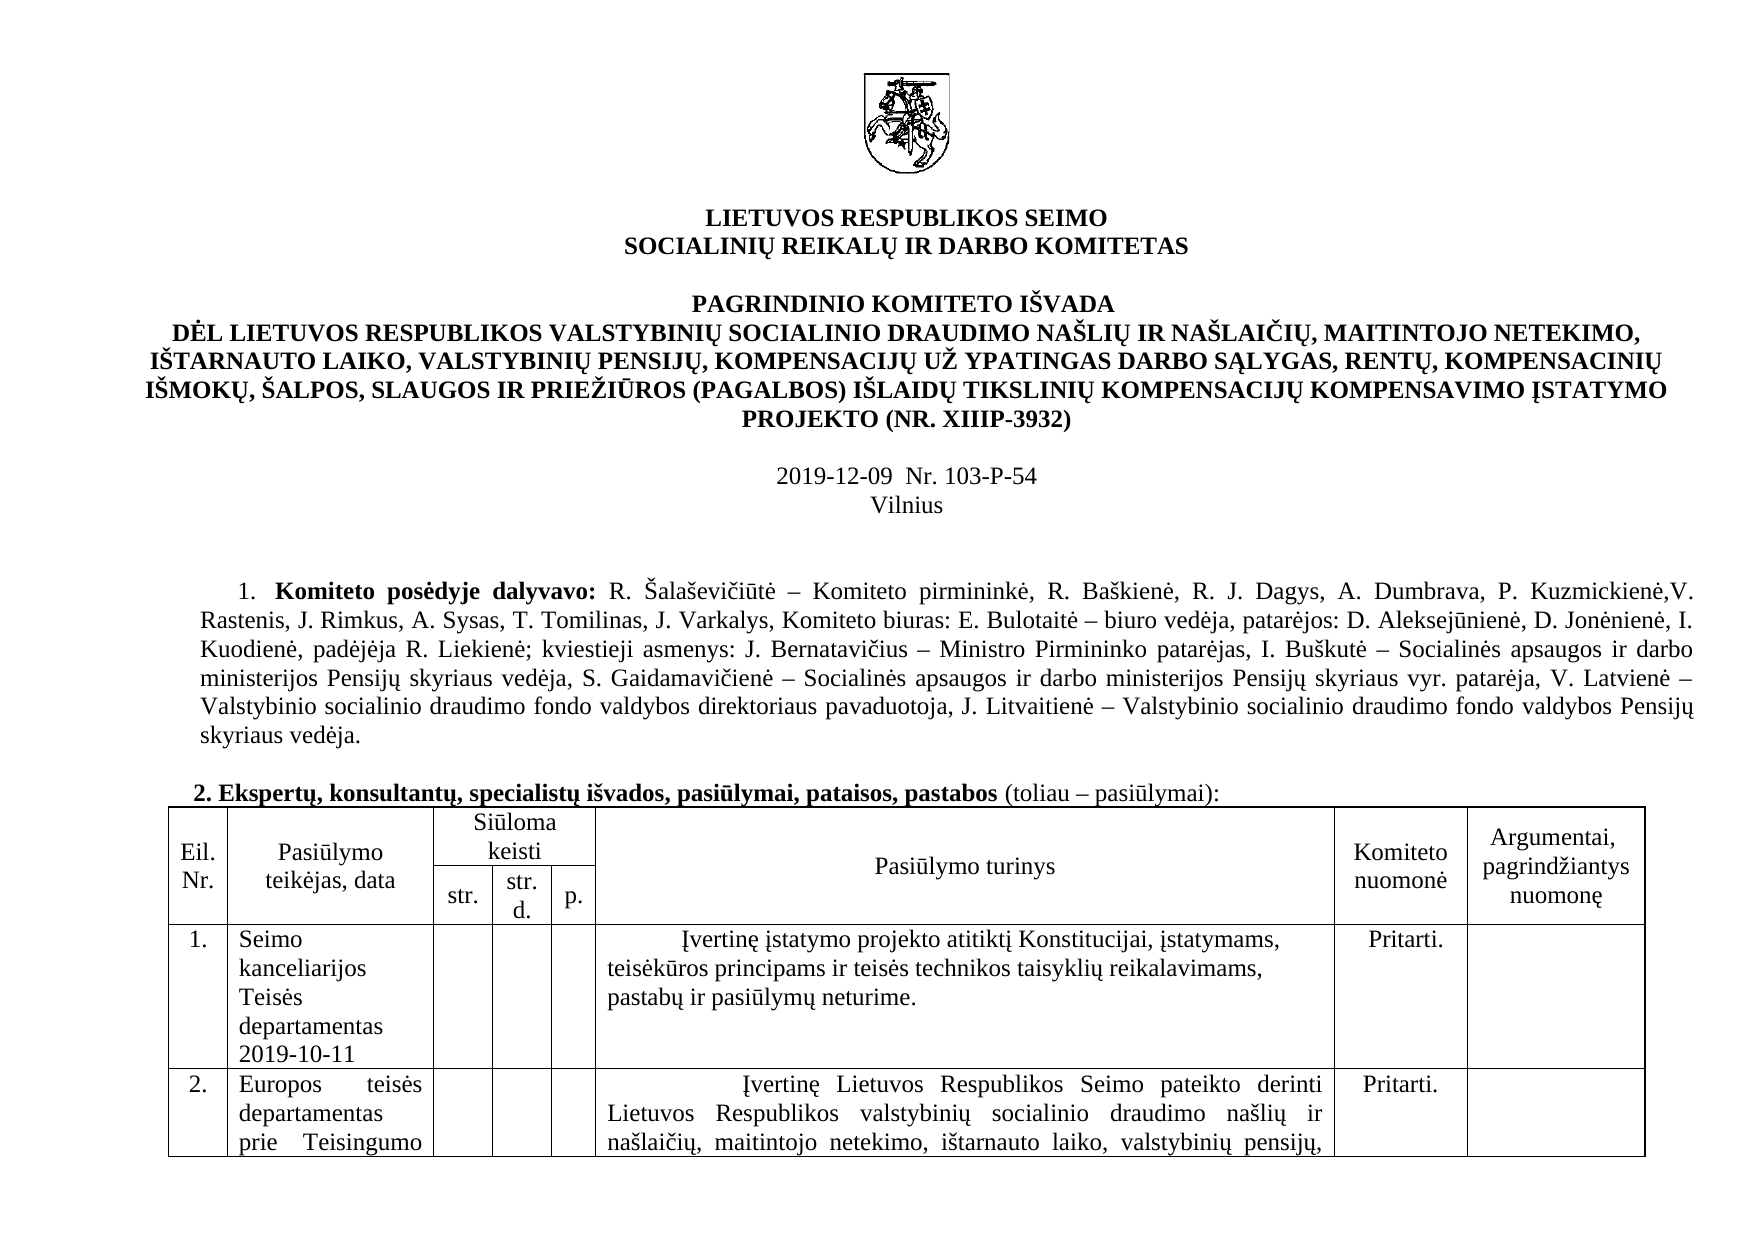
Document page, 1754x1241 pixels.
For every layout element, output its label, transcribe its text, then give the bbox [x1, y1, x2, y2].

table_cell Seimo kanceliarijos Teisės departamentas 2019-10-11 [228, 925, 433, 1068]
table_header Siūloma keisti [434, 808, 595, 865]
table_cell 2. [169, 1069, 227, 1156]
text PAGRINDINIO KOMITETO IŠVADA [118, 289, 1695, 318]
table_header Pasiūlymo turinys [596, 808, 1334, 923]
table_header Komiteto nuomonė [1335, 808, 1467, 923]
table_header Pasiūlymo teikėjas, data [228, 808, 433, 923]
text LIETUVOS RESPUBLIKOS SEIMO [118, 203, 1695, 231]
table_header Eil. Nr. [169, 808, 227, 923]
table_cell Europos teisės departamentas prie Teisingumo [228, 1069, 433, 1156]
text DĖL LIETUVOS RESPUBLIKOS VALSTYBINIŲ SOCIALINIO DRAUDIMO NAŠLIŲ IR NAŠLAIČIŲ, MAITINTOJO NETEKIMO, IŠTARNAUTO LAIKO, VALSTYBINIŲ PENSIJŲ, KOMPENSACIJŲ UŽ YPATINGAS DARBO SĄLYGAS, RENTŲ, KOMPENSACINIŲ IŠMOKŲ, ŠALPOS, SLAUGOS IR PRIEŽIŪROS (PAGALBOS) IŠLAIDŲ TIKSLINIŲ KOMPENSACIJŲ KOMPENSAVIMO ĮSTATYMO PROJEKTO (NR. XIIIP-3932) [118, 318, 1695, 433]
list Komiteto posėdyje dalyvavo: R. Šalaševičiūtė – Komiteto pirmininkė, R. Baškienė, R. J. Dagys, A. Dumbrava, P. Kuzmickienė,V. Rastenis, J. Rimkus, A. Sysas, T. Tomilinas, J. Varkalys, Komiteto biuras: E. Bulotaitė – biuro vedėja, patarėjos: D. Aleksejūnienė, D. Jonėnienė, I. Kuodienė, padėjėja R. Liekienė; kviestieji asmenys: J. Bernatavičius – Ministro Pirmininko patarėjas, I. Buškutė – Socialinės apsaugos ir darbo ministerijos Pensijų skyriaus vedėja, S. Gaidamavičienė – Socialinės apsaugos ir darbo ministerijos Pensijų skyriaus vyr. patarėja, V. Latvienė – Valstybinio socialinio draudimo fondo valdybos direktoriaus pavaduotoja, J. Litvaitienė – Valstybinio socialinio draudimo fondo valdybos Pensijų skyriaus vedėja. [162, 576, 1695, 749]
text Socialinių reikalų ir darbo komitetas [118, 231, 1695, 260]
table_cell [1468, 925, 1644, 1068]
table_cell [493, 1069, 551, 1156]
table_cell [434, 1069, 492, 1156]
table_cell str. d. [493, 866, 551, 923]
table_cell [1468, 1069, 1644, 1156]
table_cell [552, 1069, 595, 1156]
table_cell 1. [169, 925, 227, 1068]
table_cell Pritarti. [1335, 1069, 1467, 1156]
table_cell Įvertinę Lietuvos Respublikos Seimo pateikto derinti Lietuvos Respublikos valstybinių socialinio draudimo našlių ir našlaičių, maitintojo netekimo, ištarnauto laiko, valstybinių pensijų, [596, 1069, 1334, 1156]
table_cell [493, 925, 551, 1068]
table_cell [552, 925, 595, 1068]
text 2019-12-09 Nr. 103-P-54 [118, 461, 1695, 490]
table_cell str. [434, 866, 492, 923]
table_cell Įvertinę įstatymo projekto atitiktį Konstitucijai, įstatymams, teisėkūros principams ir teisės technikos taisyklių reikalavimams, pastabų ir pasiūlymų neturime. [596, 925, 1334, 1068]
table_cell Pritarti. [1335, 925, 1467, 1068]
table_header Argumentai, pagrindžiantys nuomonę [1468, 808, 1644, 923]
table_cell p. [552, 866, 595, 923]
text 2. Ekspertų, konsultantų, specialistų išvados, pasiūlymai, pataisos, pastabos (toliau – pasiūlymai): [118, 778, 1695, 806]
text Vilnius [118, 490, 1695, 519]
table_cell [434, 925, 492, 1068]
